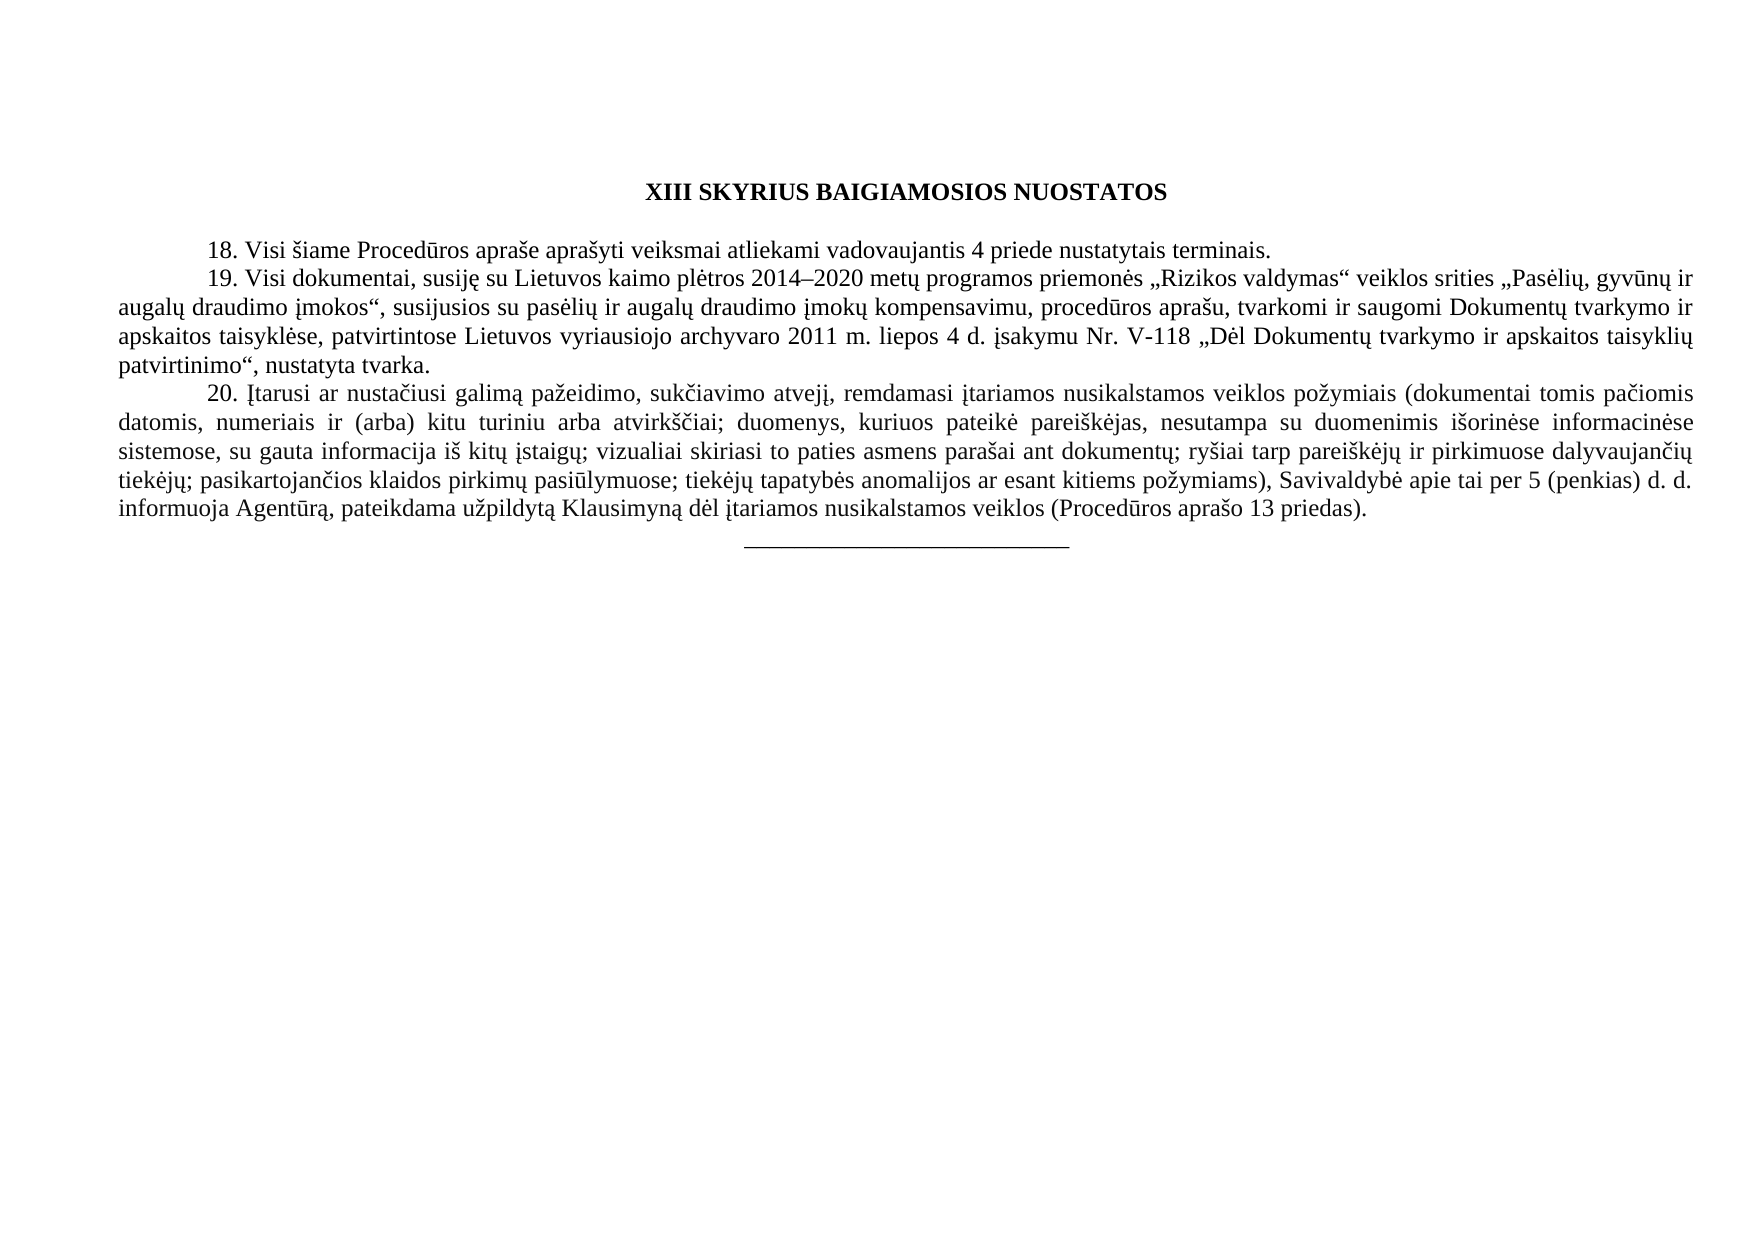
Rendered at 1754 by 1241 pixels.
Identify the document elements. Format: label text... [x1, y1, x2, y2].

text 19. Visi dokumentai, susiję su Lietuvos kaimo plėtros 2014–2020 metų programos priemonės „Rizikos valdymas“ veiklos srities „Pasėlių, gyvūnų ir augalų draudimo įmokos“, susijusios su pasėlių ir augalų draudimo įmokų kompensavimu, procedūros aprašu, tvarkomi ir saugomi Dokumentų tvarkymo ir apskaitos taisyklėse, patvirtintose Lietuvos vyriausiojo archyvaro 2011 m. liepos 4 d. įsakymu Nr. V-118 „Dėl Dokumentų tvarkymo ir apskaitos taisyklių patvirtinimo“, nustatyta tvarka. [118, 263, 1695, 378]
text XIII SKYRIUS BAIGIAMOSIOS NUOSTATOS [118, 177, 1695, 206]
text 20. Įtarusi ar nustačiusi galimą pažeidimo, sukčiavimo atvejį, remdamasi įtariamos nusikalstamos veiklos požymiais (dokumentai tomis pačiomis datomis, numeriais ir (arba) kitu turiniu arba atvirkščiai; duomenys, kuriuos pateikė pareiškėjas, nesutampa su duomenimis išorinėse informacinėse sistemose, su gauta informacija iš kitų įstaigų; vizualiai skiriasi to paties asmens parašai ant dokumentų; ryšiai tarp pareiškėjų ir pirkimuose dalyvaujančių tiekėjų; pasikartojančios klaidos pirkimų pasiūlymuose; tiekėjų tapatybės anomalijos ar esant kitiems požymiams), Savivaldybė apie tai per 5 (penkias) d. d. informuoja Agentūrą, pateikdama užpildytą Klausimyną dėl įtariamos nusikalstamos veiklos (Procedūros aprašo 13 priedas). [118, 378, 1695, 522]
text 18. Visi šiame Procedūros apraše aprašyti veiksmai atliekami vadovaujantis 4 priede nustatytais terminais. [118, 235, 1695, 263]
text __________________________ [118, 522, 1695, 551]
